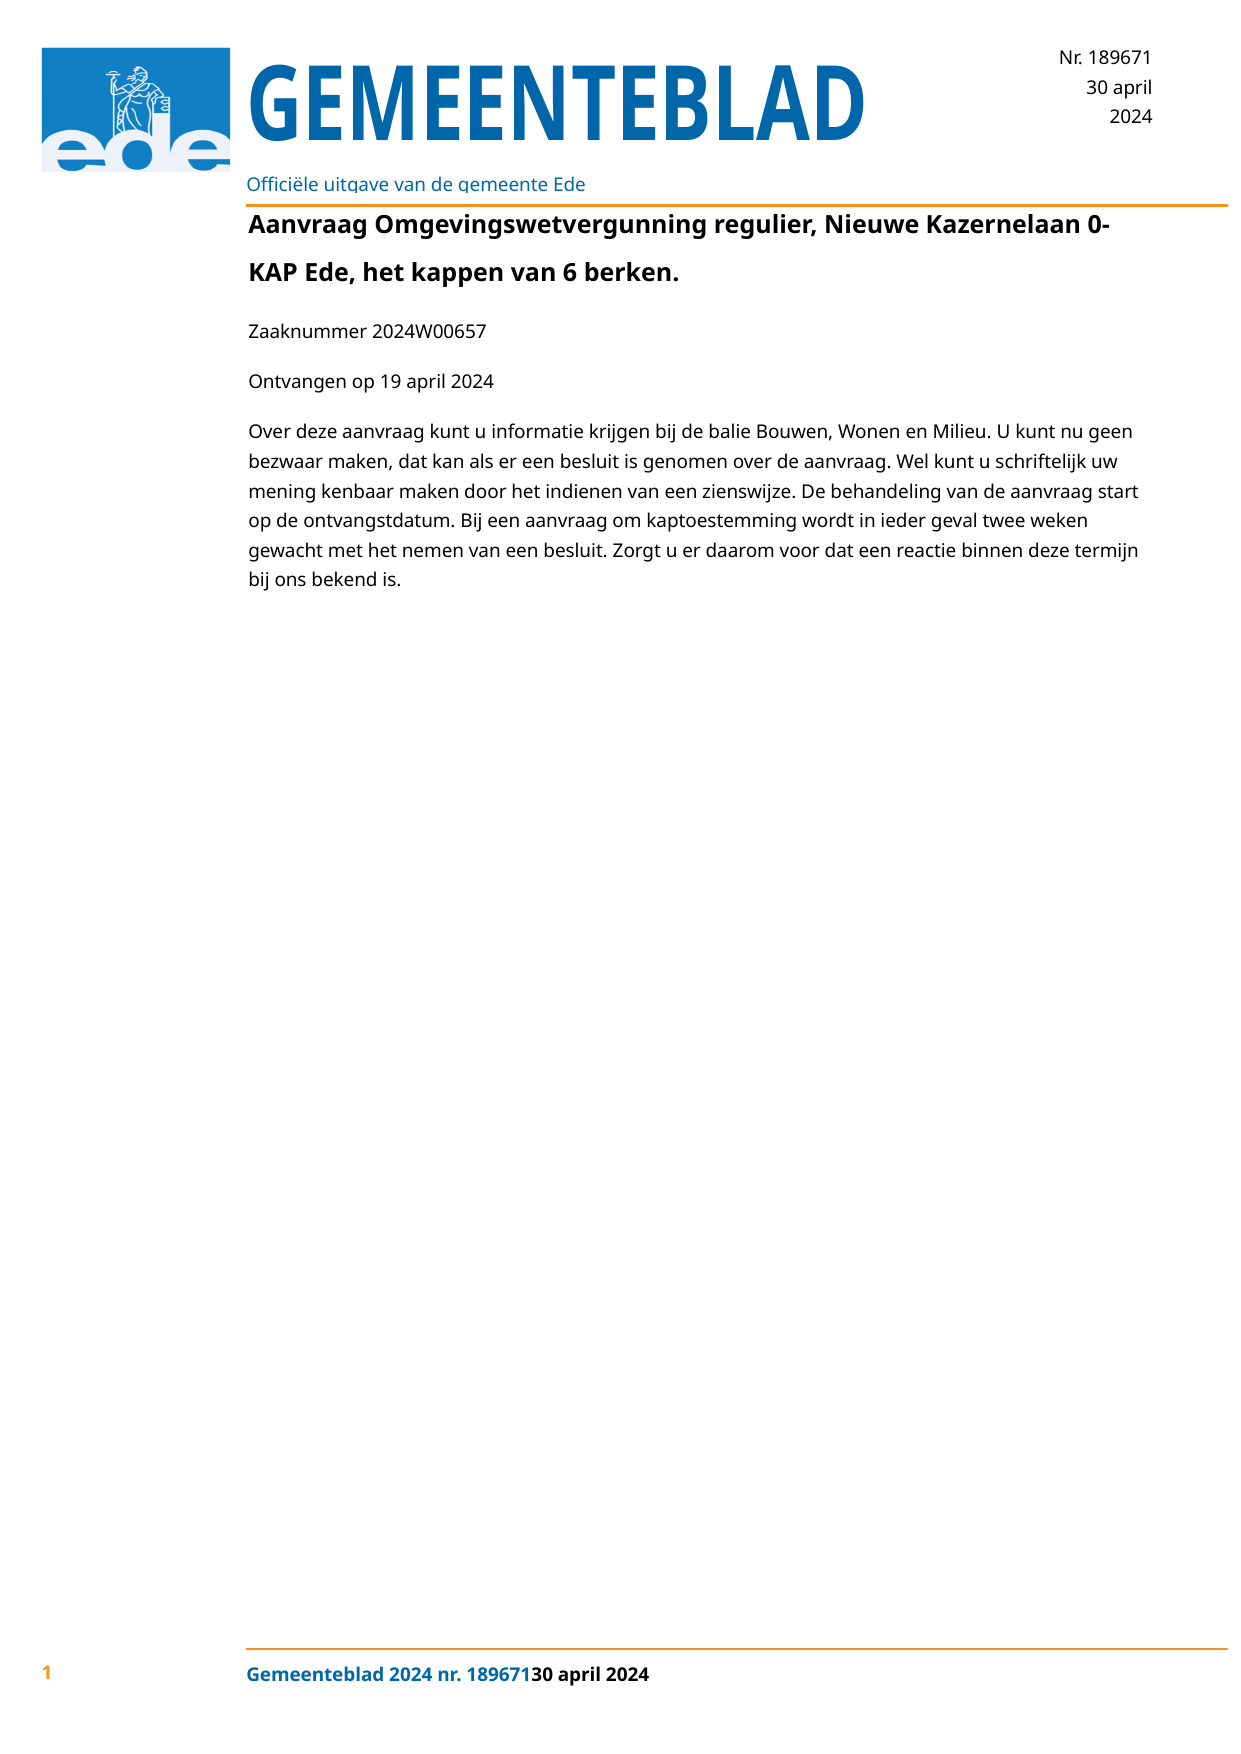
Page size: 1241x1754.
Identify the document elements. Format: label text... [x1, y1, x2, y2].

picture [41, 47, 231, 172]
text Over deze aanvraag kunt u informatie krijgen bij de balie Bouwen, Wonen en Milieu. U kunt nu geen bezwaar maken, dat kan als er een besluit is genomen over de aanvraag. Wel kunt u schriftelijk uw mening kenbaar maken door het indienen van een zienswijze. De behandeling van de aanvraag start op de ontvangstdatum. Bij een aanvraag om kaptoestemming wordt in ieder geval twee weken gewacht met het nemen van een besluit. Zorgt u er daarom voor dat een reactie binnen deze termijn bij ons bekend is. [248, 419, 1152, 592]
text Zaaknummer 2024W00657 [248, 318, 1152, 344]
text Ontvangen op 19 april 2024 [248, 368, 1152, 394]
text Aanvraag Omgevingswetvergunning regulier, Nieuwe Kazernelaan 0-KAP Ede, het kappen van 6 berken. [248, 207, 1152, 288]
